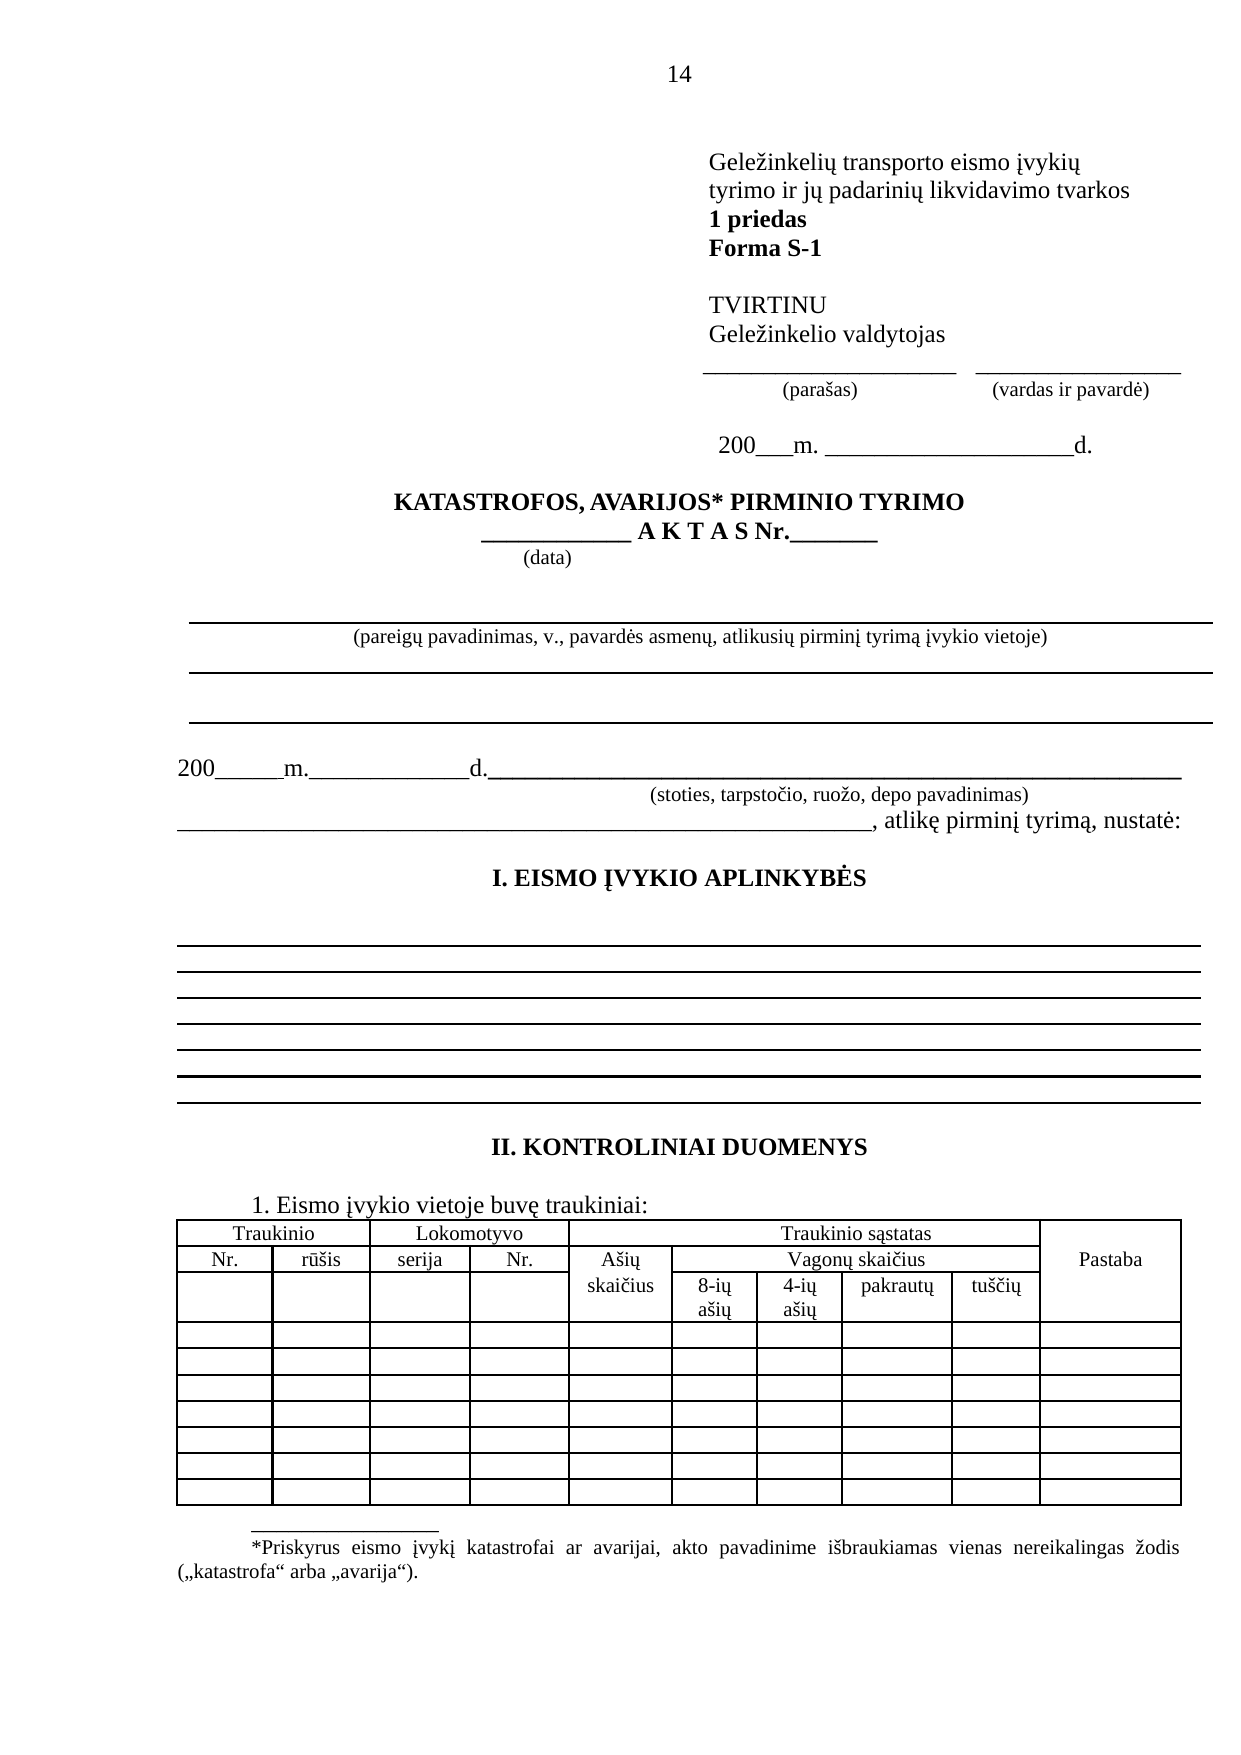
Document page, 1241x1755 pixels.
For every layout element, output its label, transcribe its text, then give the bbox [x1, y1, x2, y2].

table_header [189, 598, 1213, 622]
table_cell [177, 1025, 1201, 1049]
table_cell [274, 1480, 369, 1504]
table_cell [274, 1428, 369, 1452]
table_cell Nr. [471, 1247, 568, 1271]
table_header [177, 921, 1201, 945]
table_header [570, 1221, 672, 1245]
table_cell [758, 1480, 841, 1504]
text Geležinkelių transporto eismo įvykių [177, 147, 1181, 176]
table_cell [758, 1323, 841, 1347]
table_cell [953, 1323, 1039, 1347]
table_cell [177, 947, 1201, 971]
table_cell [758, 1376, 841, 1399]
table_cell [177, 973, 1201, 997]
text _______________ [177, 1506, 1181, 1535]
text 200_____ m. d. [177, 753, 1240, 782]
table_cell [953, 1402, 1039, 1426]
table_cell [843, 1480, 951, 1504]
table_cell [758, 1402, 841, 1426]
table_cell [189, 648, 1213, 672]
table_cell [570, 1480, 671, 1504]
table_cell [178, 1480, 271, 1504]
table_cell [1041, 1480, 1180, 1504]
text KATASTROFOS, AVARIJOS* PIRMINIO TYRIMO [177, 487, 1181, 516]
table_cell [371, 1323, 469, 1347]
table_header Lokomotyvo [371, 1221, 568, 1245]
table_cell [570, 1349, 671, 1373]
text Forma S-1 [177, 233, 1181, 262]
table_cell [758, 1454, 841, 1478]
table_cell [371, 1402, 469, 1426]
text (parašas) (vardas ir pavardė) [177, 377, 1181, 401]
table_cell [673, 1454, 756, 1478]
table_header Traukinio sąstatas [672, 1221, 1039, 1245]
table_cell [371, 1480, 469, 1504]
table_cell [673, 1323, 756, 1347]
table_cell [953, 1480, 1039, 1504]
table_cell [1041, 1454, 1180, 1478]
table_cell [570, 1428, 671, 1452]
table_cell [471, 1349, 568, 1373]
table_cell [843, 1323, 951, 1347]
table_cell [471, 1480, 568, 1504]
text (data) [177, 545, 1181, 569]
table_cell pakrautų [843, 1273, 951, 1321]
table_cell [471, 1376, 568, 1399]
table_cell [953, 1428, 1039, 1452]
table_cell [758, 1428, 841, 1452]
table_cell [570, 1402, 671, 1426]
table_cell (pareigų pavadinimas, v., pavardės asmenų, atlikusių pirminį tyrimą įvykio vietoje) [189, 624, 1213, 648]
text , atlikę pirminį tyrimą, nustatė: [177, 806, 1190, 834]
text ____________ A K T A S Nr._______ [177, 516, 1181, 545]
table_cell [178, 1376, 271, 1399]
table_cell [673, 1402, 756, 1426]
table_header Traukinio [178, 1221, 369, 1245]
table_cell [274, 1323, 369, 1347]
table_cell 8-ių ašių [673, 1273, 756, 1321]
text (stoties, tarpstočio, ruožo, depo pavadinimas) [177, 782, 1240, 806]
table_cell [673, 1349, 756, 1373]
table_cell [1041, 1428, 1180, 1452]
table_cell [1041, 1402, 1180, 1426]
table_cell [843, 1349, 951, 1373]
table_cell [274, 1402, 369, 1426]
table_cell [843, 1402, 951, 1426]
table_cell [471, 1428, 568, 1452]
text 200___m. d. [702, 430, 1181, 458]
table_cell [673, 1480, 756, 1504]
table_cell Vagonų skaičius [673, 1247, 1039, 1271]
table_cell [274, 1273, 369, 1321]
table_cell [371, 1349, 469, 1373]
table_cell [371, 1273, 469, 1321]
table_cell Pastaba [1041, 1245, 1180, 1271]
table_cell [177, 999, 1201, 1023]
text 1 priedas [177, 204, 1181, 233]
table_cell tuščių [953, 1273, 1039, 1321]
table_cell [178, 1273, 271, 1321]
table_cell [570, 1454, 671, 1478]
table_header [1041, 1221, 1180, 1245]
table_cell [843, 1454, 951, 1478]
table_cell rūšis [274, 1247, 369, 1271]
text I. EISMO ĮVYKIO APLINKYBĖS [177, 863, 1181, 892]
table_cell [953, 1454, 1039, 1478]
table_cell [189, 674, 1213, 698]
text Geležinkelio valdytojas [177, 319, 1181, 348]
text TVIRTINU [177, 291, 1181, 319]
table_cell Ašių [570, 1247, 671, 1271]
text II. KONTROLINIAI DUOMENYS [177, 1132, 1181, 1161]
table_cell serija [371, 1247, 469, 1271]
table_cell [178, 1402, 271, 1426]
table_cell [570, 1323, 671, 1347]
table_cell [843, 1376, 951, 1399]
text 1. Eismo įvykio vietoje buvę traukiniai: [177, 1190, 1240, 1219]
table_cell [570, 1376, 671, 1399]
table_cell [953, 1376, 1039, 1399]
table_cell [953, 1349, 1039, 1373]
table_cell [178, 1428, 271, 1452]
table_cell [274, 1454, 369, 1478]
table_cell [471, 1273, 568, 1321]
table_cell [274, 1376, 369, 1399]
table_cell [471, 1323, 568, 1347]
table_cell [1041, 1271, 1180, 1321]
table_cell skaičius [570, 1271, 671, 1321]
table_cell [178, 1323, 271, 1347]
table_cell [843, 1428, 951, 1452]
table_cell [189, 698, 1213, 722]
table_cell [274, 1349, 369, 1373]
table_cell [673, 1428, 756, 1452]
table_cell [371, 1376, 469, 1399]
table_cell 4-ių ašių [758, 1273, 841, 1321]
table_cell [673, 1376, 756, 1399]
table_cell [758, 1349, 841, 1373]
table_cell [1041, 1376, 1180, 1399]
table_cell [1041, 1349, 1180, 1373]
text tyrimo ir jų padarinių likvidavimo tvarkos [177, 176, 1181, 204]
table_cell [471, 1402, 568, 1426]
table_cell [178, 1349, 271, 1373]
table_cell [371, 1428, 469, 1452]
table_cell [371, 1454, 469, 1478]
table_cell [178, 1454, 271, 1478]
table_cell [177, 1051, 1201, 1075]
table_cell [471, 1454, 568, 1478]
table_cell [1041, 1323, 1180, 1347]
text *Priskyrus eismo įvykį katastrofai ar avarijai, akto pavadinime išbraukiamas vienas nereikalingas žodis („katastrofa“ arba „avarija“). [177, 1535, 1181, 1583]
table_cell [177, 1078, 1201, 1102]
table_cell Nr. [178, 1247, 271, 1271]
